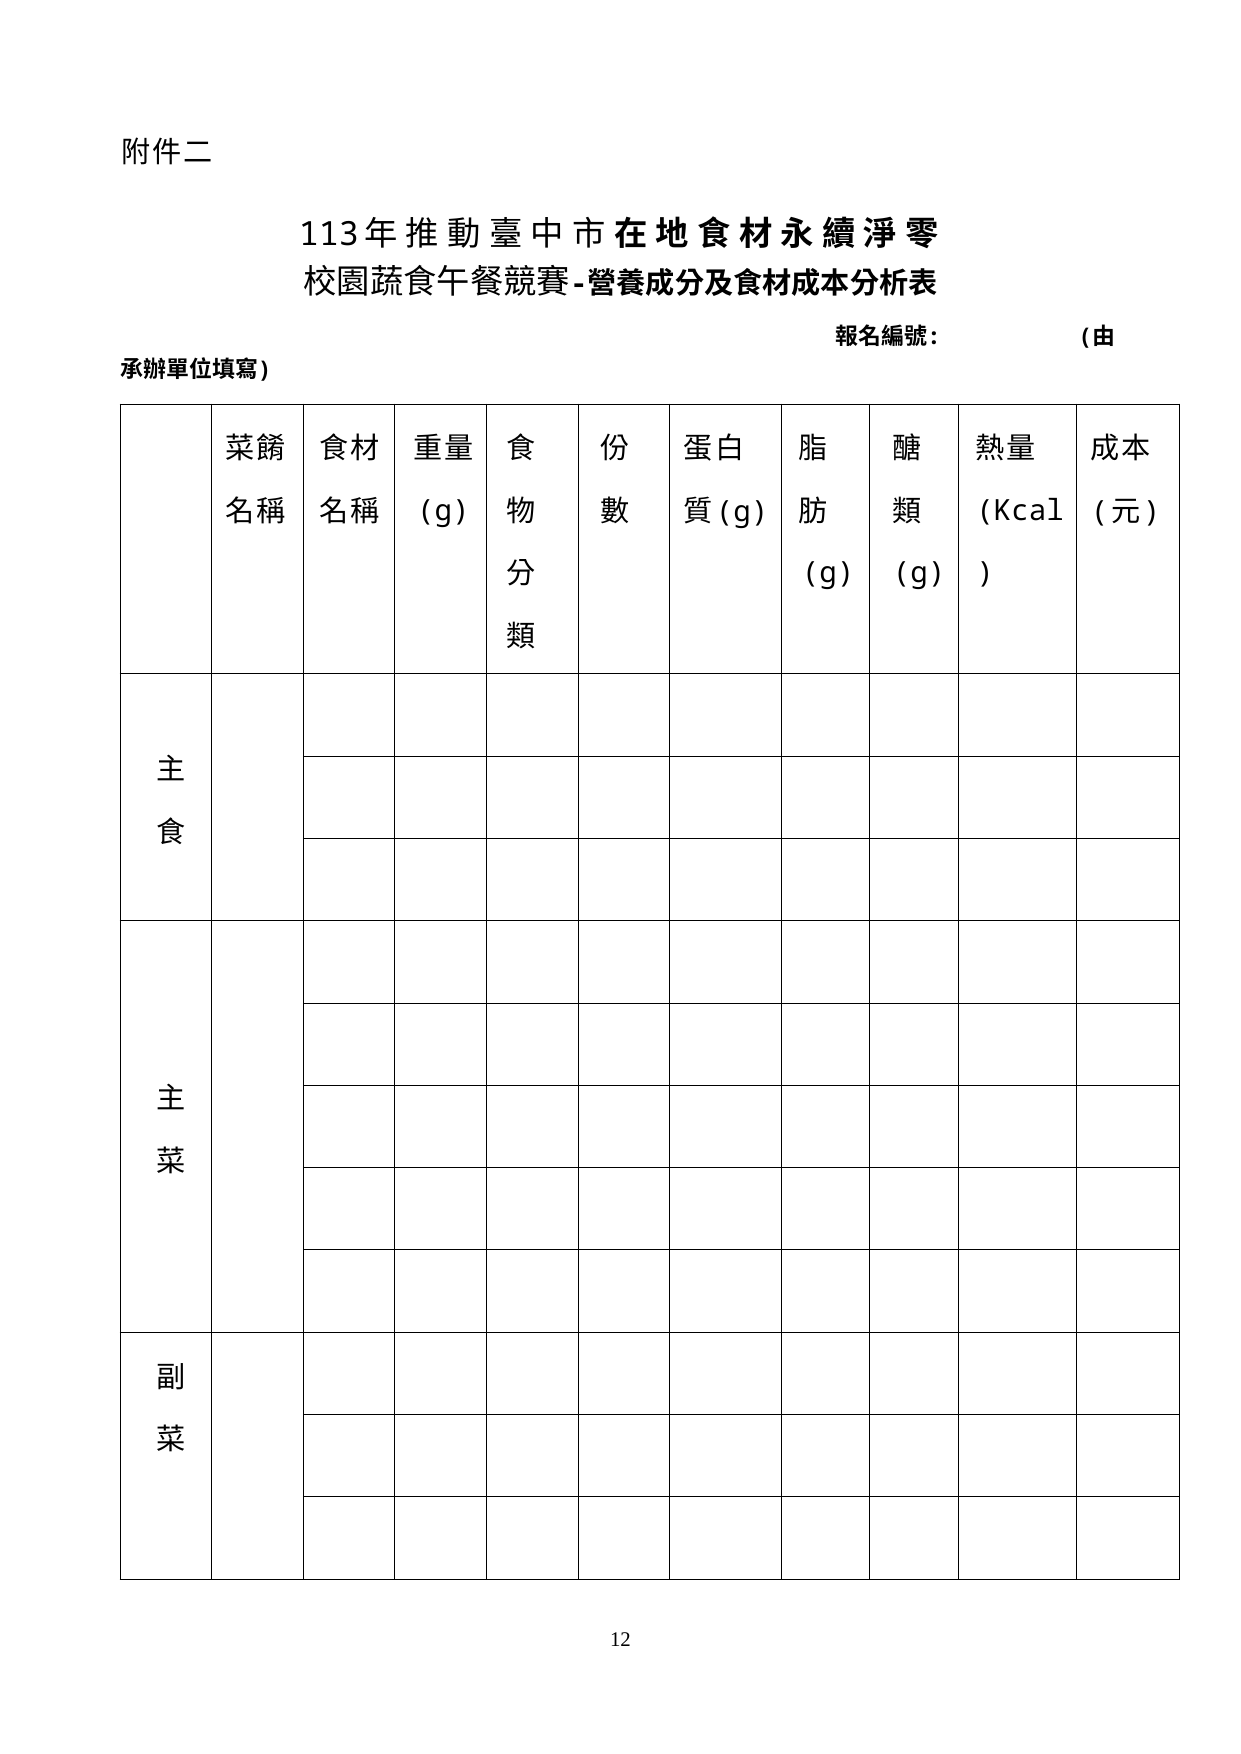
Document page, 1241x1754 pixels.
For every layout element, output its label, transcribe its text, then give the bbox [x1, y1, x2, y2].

table_cell [670, 839, 781, 920]
table_cell [579, 1004, 669, 1085]
table_cell [959, 1497, 1076, 1578]
table_cell [1077, 1168, 1179, 1249]
table_header 份數 [579, 405, 669, 673]
table_cell [670, 1004, 781, 1085]
table_cell [782, 1333, 869, 1414]
table_cell [579, 1333, 669, 1414]
table_header 重量(g) [395, 405, 486, 673]
table_cell [487, 757, 578, 838]
table_header 食材名稱 [304, 405, 394, 673]
table_cell [579, 757, 669, 838]
table_cell [304, 674, 394, 756]
table_cell [579, 1415, 669, 1496]
table_cell [395, 1497, 486, 1578]
table_cell [212, 1333, 303, 1578]
table_header 脂肪(g) [782, 405, 869, 673]
table_cell [870, 1004, 958, 1085]
table_cell [670, 921, 781, 1002]
table_cell [487, 1004, 578, 1085]
text 附件二 [120, 108, 1120, 170]
table_cell [670, 1250, 781, 1332]
table_cell [304, 1168, 394, 1249]
table_cell [579, 1168, 669, 1249]
text 報名編號: (由承辦單位填寫) [120, 318, 1120, 385]
table_cell [487, 1415, 578, 1496]
table_cell [1077, 1250, 1179, 1332]
table_header 熱量(Kcal) [959, 405, 1076, 673]
table_cell [1077, 1415, 1179, 1496]
table_cell [1077, 1086, 1179, 1167]
table_cell [782, 674, 869, 756]
table_cell [782, 1497, 869, 1578]
table_cell [304, 1333, 394, 1414]
table_cell [395, 839, 486, 920]
table_cell [959, 1250, 1076, 1332]
table_cell [870, 839, 958, 920]
table_cell [579, 839, 669, 920]
table_cell [579, 1497, 669, 1578]
table_cell [959, 839, 1076, 920]
table_cell [782, 757, 869, 838]
table_cell [579, 674, 669, 756]
table_cell [487, 1250, 578, 1332]
table_cell [395, 1086, 486, 1167]
table_cell [304, 1004, 394, 1085]
table_cell [395, 1168, 486, 1249]
table_cell [1077, 839, 1179, 920]
table_header 菜餚名稱 [212, 405, 303, 673]
table_cell [487, 1168, 578, 1249]
table_cell [487, 1086, 578, 1167]
table_cell [782, 1086, 869, 1167]
table_cell [959, 921, 1076, 1002]
table_cell [304, 1415, 394, 1496]
table_cell [304, 1497, 394, 1578]
table_cell [579, 921, 669, 1002]
table_cell [782, 1250, 869, 1332]
table_cell [304, 1250, 394, 1332]
table_cell [304, 921, 394, 1002]
table_cell [870, 1086, 958, 1167]
table_cell [487, 1497, 578, 1578]
table_cell [670, 1333, 781, 1414]
table_cell 副菜 [121, 1333, 211, 1578]
table_cell [782, 1004, 869, 1085]
table_cell 主菜 [121, 921, 211, 1332]
table_cell [1077, 1004, 1179, 1085]
table_cell [870, 1168, 958, 1249]
table_cell [959, 1004, 1076, 1085]
table_cell [1077, 1497, 1179, 1578]
table_cell [670, 1168, 781, 1249]
table_cell [212, 921, 303, 1332]
table_cell 主食 [121, 674, 211, 920]
table_cell [670, 757, 781, 838]
text 113年推動臺中市在地食材永續淨零 [120, 189, 1120, 251]
table_cell [487, 1333, 578, 1414]
table_cell [782, 1415, 869, 1496]
table_cell [395, 1004, 486, 1085]
text 校園蔬食午餐競賽-營養成分及食材成本分析表 [120, 270, 1120, 299]
table_cell [1077, 1333, 1179, 1414]
table_cell [959, 1086, 1076, 1167]
table_cell [959, 757, 1076, 838]
table_cell [959, 1333, 1076, 1414]
table_cell [1077, 674, 1179, 756]
table_header 醣類(g) [870, 405, 958, 673]
table_cell [670, 1086, 781, 1167]
table_cell [870, 674, 958, 756]
table_cell [487, 839, 578, 920]
table_cell [395, 1415, 486, 1496]
table_cell [395, 1250, 486, 1332]
table_cell [487, 674, 578, 756]
table_cell [304, 757, 394, 838]
table_cell [959, 1168, 1076, 1249]
table_header 成本(元) [1077, 405, 1179, 673]
table_cell [782, 1168, 869, 1249]
table_cell [782, 921, 869, 1002]
table_cell [870, 1333, 958, 1414]
table_cell [395, 674, 486, 756]
table_cell [870, 1415, 958, 1496]
table_cell [304, 839, 394, 920]
table_cell [395, 757, 486, 838]
table_cell [395, 1333, 486, 1414]
table_cell [870, 1497, 958, 1578]
table_cell [670, 674, 781, 756]
table_cell [1077, 921, 1179, 1002]
table_header 食物分類 [487, 405, 578, 673]
table_cell [959, 1415, 1076, 1496]
table_cell [395, 921, 486, 1002]
table_cell [670, 1497, 781, 1578]
table_cell [870, 1250, 958, 1332]
table_cell [870, 921, 958, 1002]
table_cell [782, 839, 869, 920]
table_cell [959, 674, 1076, 756]
table_cell [487, 921, 578, 1002]
table_cell [670, 1415, 781, 1496]
table_cell [579, 1250, 669, 1332]
table_header [121, 405, 211, 673]
table_cell [870, 757, 958, 838]
table_cell [212, 674, 303, 920]
table_header 蛋白質(g) [670, 405, 781, 673]
table_cell [579, 1086, 669, 1167]
table_cell [304, 1086, 394, 1167]
table_cell [1077, 757, 1179, 838]
